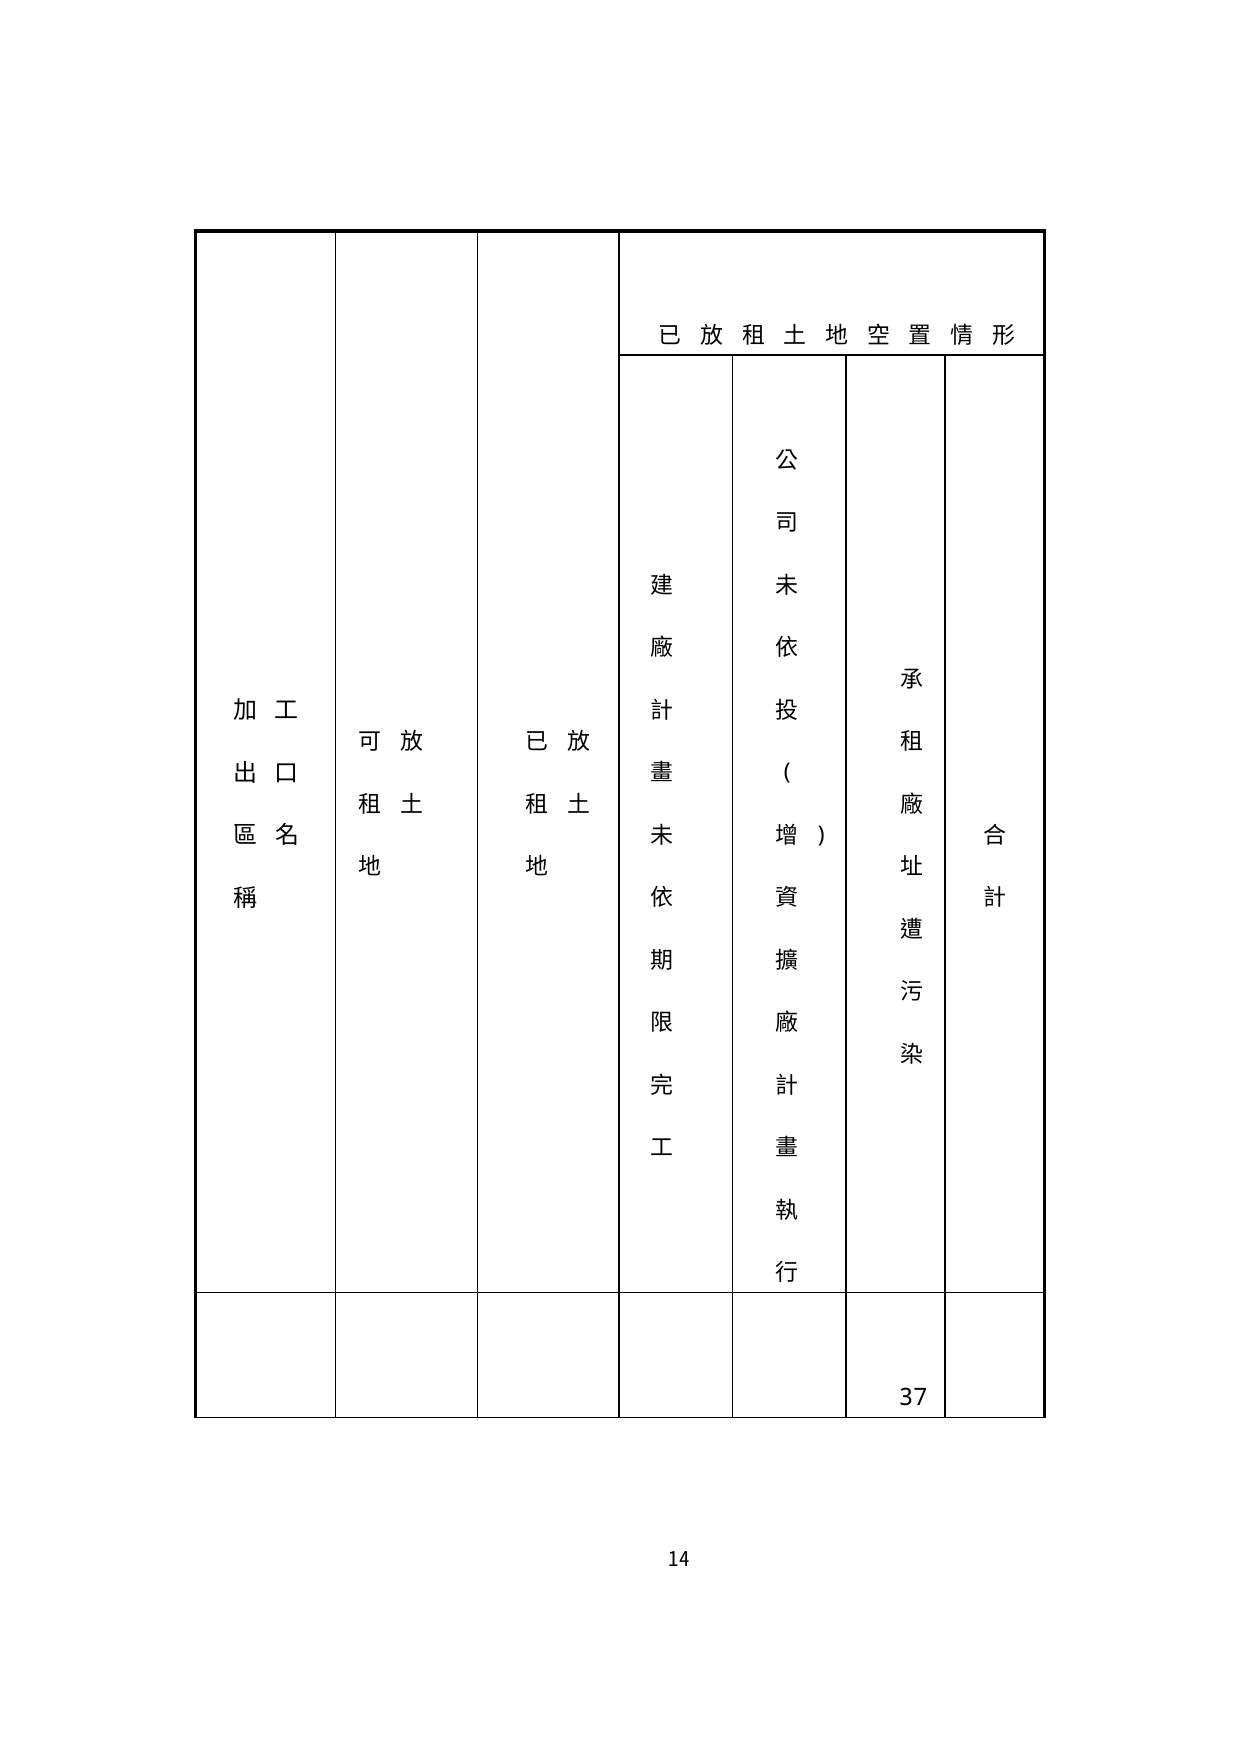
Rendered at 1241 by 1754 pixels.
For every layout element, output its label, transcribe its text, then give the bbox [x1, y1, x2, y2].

table_header 加工出口區名稱 [197, 233, 335, 1292]
table_cell [197, 1293, 335, 1417]
table_header 已放租土地空置情形 [620, 233, 1043, 354]
table_cell - [620, 1293, 732, 1417]
table_cell [336, 1293, 477, 1417]
table_cell - [733, 1293, 845, 1417]
table_cell [946, 1293, 1043, 1417]
table_cell [478, 1293, 618, 1417]
table_cell 承租廠址遭污染 [847, 356, 944, 1292]
table_header 已放租土地 [478, 233, 618, 1292]
table_cell 建廠計畫未依期限完工 [620, 356, 732, 1292]
table_cell 合計 [946, 356, 1043, 1292]
table_header 可放租土地 [336, 233, 477, 1292]
table_cell 公司未依投(增)資擴廠計畫執行 [733, 356, 845, 1292]
table_cell 37 [847, 1293, 944, 1417]
